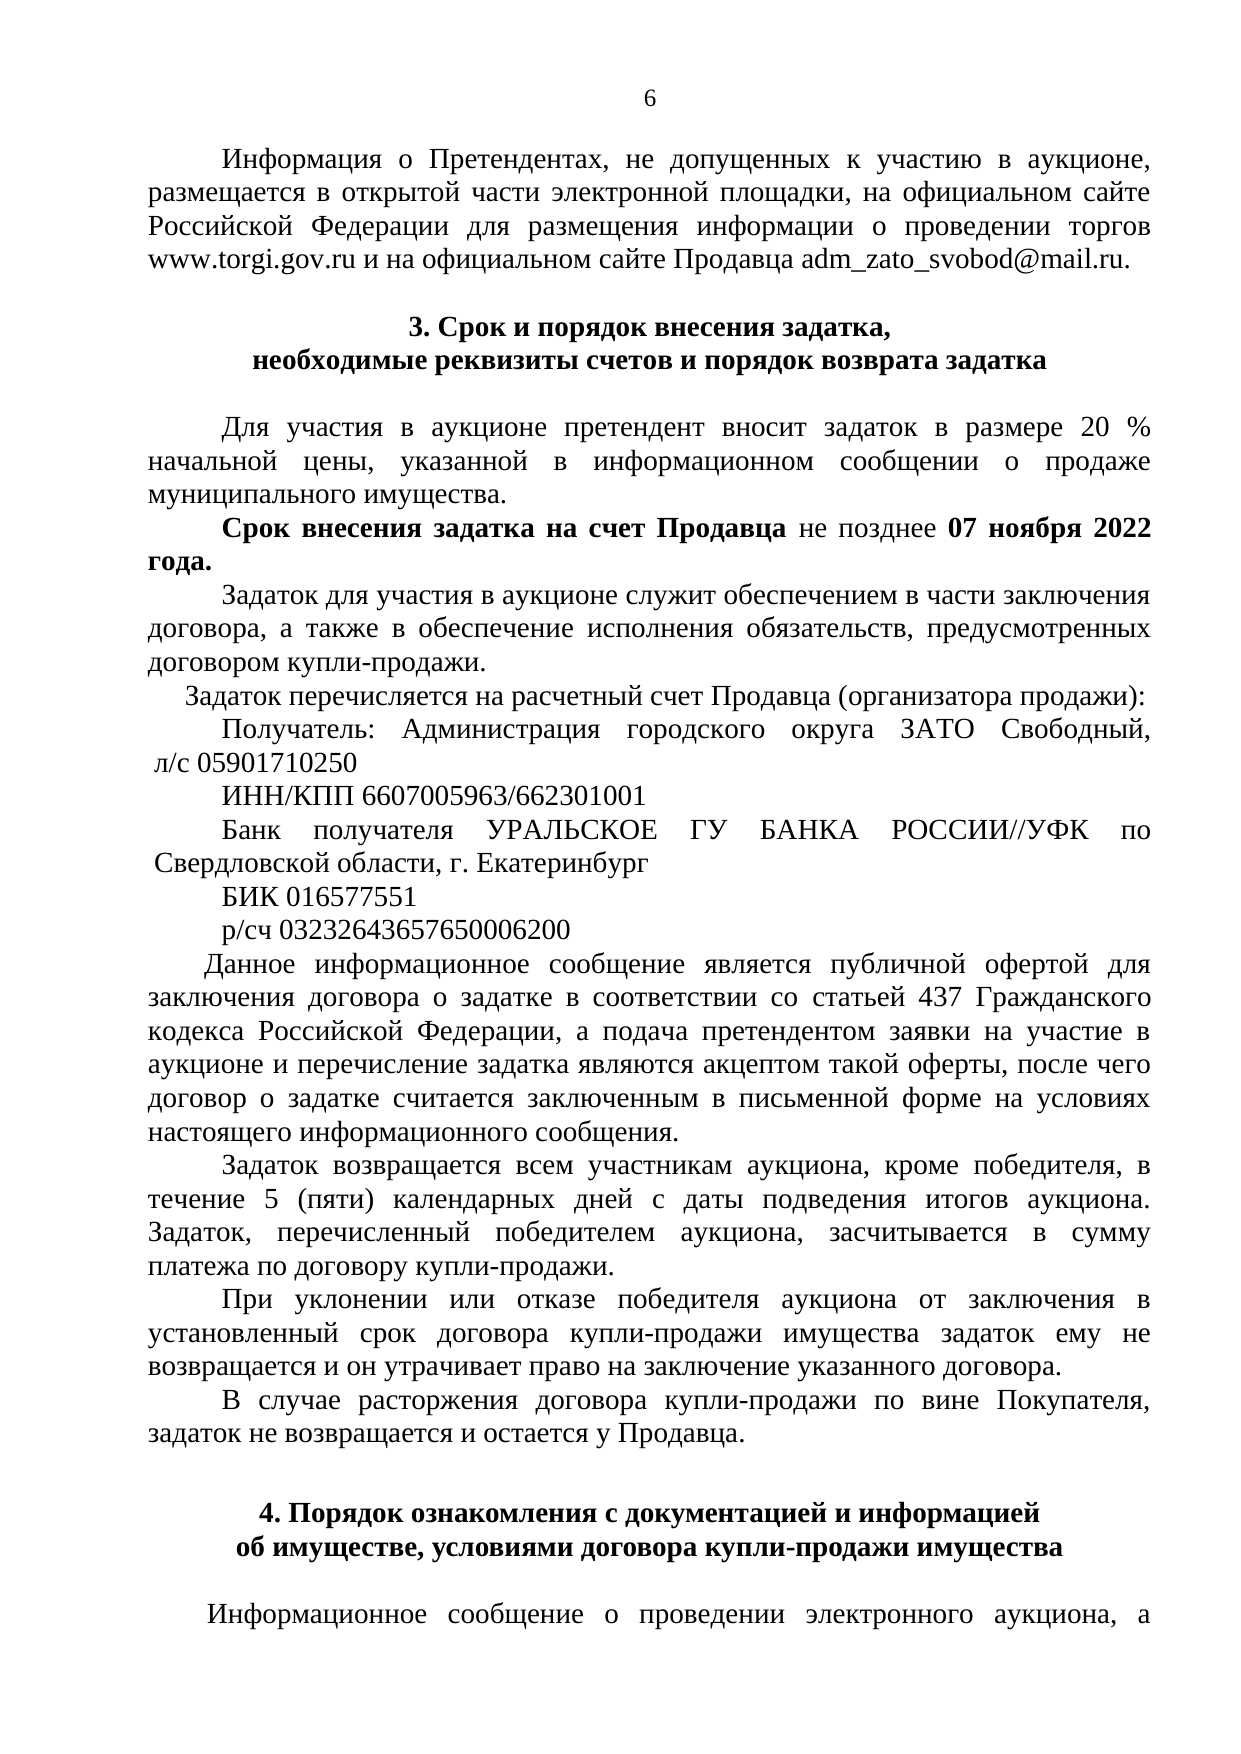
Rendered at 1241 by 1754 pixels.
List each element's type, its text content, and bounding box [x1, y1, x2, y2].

text Для участия в аукционе претендент вносит задаток в размере 20 % начальной цены, указанной в информационном сообщении о продаже муниципального имущества. [148, 409, 1152, 510]
text БИК 016577551 [154, 879, 1152, 912]
text Информационное сообщение о проведении электронного аукциона, а [148, 1596, 1152, 1629]
subtitle Задаток для участия в аукционе служит обеспечением в части заключения договора, а также в обеспечение исполнения обязательств, предусмотренных договором купли-продажи. [148, 577, 1152, 678]
text В случае расторжения договора купли-продажи по вине Покупателя, задаток не возвращается и остается у Продавца. [148, 1382, 1152, 1449]
text необходимые реквизиты счетов и порядок возврата задатка [148, 342, 1152, 376]
text При уклонении или отказе победителя аукциона от заключения в установленный срок договора купли-продажи имущества задаток ему не возвращается и он утрачивает право на заключение указанного договора. [148, 1281, 1152, 1382]
text Получатель: Администрация городского округа ЗАТО Свободный, л/с 05901710250 [154, 711, 1152, 778]
text Банк получателя УРАЛЬСКОЕ ГУ БАНКА РОССИИ//УФК по Свердловской области, г. Екатеринбург [154, 812, 1152, 879]
text 4. Порядок ознакомления с документацией и информацией [148, 1495, 1152, 1529]
text ИНН/КПП 6607005963/662301001 [154, 778, 1152, 812]
text Данное информационное сообщение является публичной офертой для заключения договора о задатке в соответствии со статьей 437 Гражданского кодекса Российской Федерации, а подача претендентом заявки на участие в аукционе и перечисление задатка являются акцептом такой оферты, после чего договор о задатке считается заключенным в письменной форме на условиях настоящего информационного сообщения. [148, 946, 1152, 1147]
text Срок внесения задатка на счет Продавца не позднее 07 ноября 2022 года. [148, 510, 1152, 577]
subtitle Информация о Претендентах, не допущенных к участию в аукционе, размещается в открытой части электронной площадки, на официальном сайте Российской Федерации для размещения информации о проведении торгов www.torgi.gov.ru и на официальном сайте Продавца adm_zato_svobod@mail.ru. [148, 141, 1152, 275]
text Задаток перечисляется на расчетный счет Продавца (организатора продажи): [148, 678, 1152, 711]
text об имуществе, условиями договора купли-продажи имущества [148, 1529, 1152, 1562]
text Задаток возвращается всем участникам аукциона, кроме победителя, в течение 5 (пяти) календарных дней с даты подведения итогов аукциона. Задаток, перечисленный победителем аукциона, засчитывается в сумму платежа по договору купли-продажи. [148, 1147, 1152, 1281]
subtitle р/сч 03232643657650006200 [154, 912, 1152, 946]
text 3. Срок и порядок внесения задатка, [148, 309, 1152, 342]
